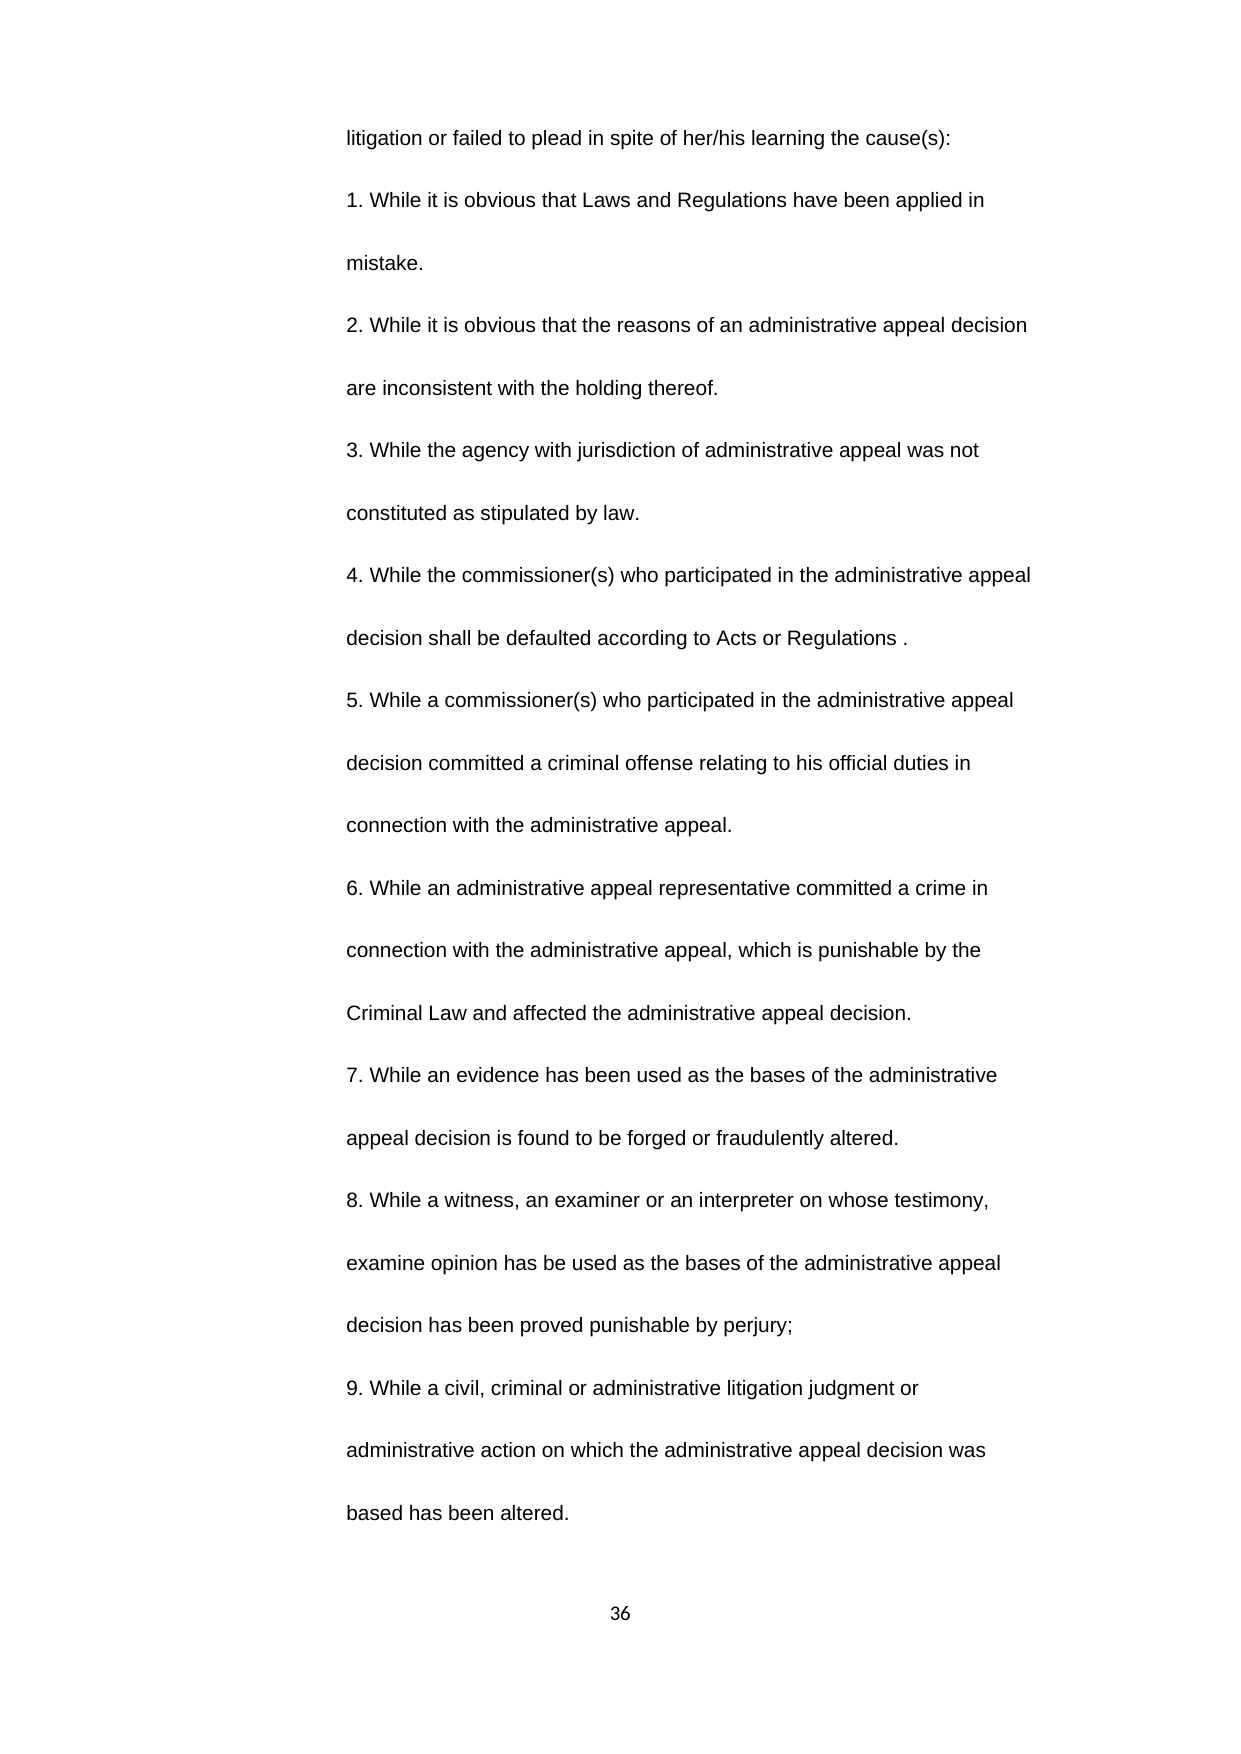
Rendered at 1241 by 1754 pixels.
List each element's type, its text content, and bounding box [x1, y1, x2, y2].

table_cell [201, 94, 344, 1541]
table_cell litigation or failed to plead in spite of her/his learning the cause(s): 1. While it is obvious that Laws and Regulations have been applied in mistake. 2. While it is obvious that the reasons of an administrative appeal decision are inconsistent with the holding thereof. 3. While the agency with jurisdiction of administrative appeal was not constituted as stipulated by law. 4. While the commissioner(s) who participated in the administrative appeal decision shall be defaulted according to Acts or Regulations . 5. While a commissioner(s) who participated in the administrative appeal decision committed a criminal offense relating to his official duties in connection with the administrative appeal. 6. While an administrative appeal representative committed a crime in connection with the administrative appeal, which is punishable by the Criminal Law and affected the administrative appeal decision. 7. While an evidence has been used as the bases of the administrative appeal decision is found to be forged or fraudulently altered. 8. While a witness, an examiner or an interpreter on whose testimony, examine opinion has be used as the bases of the administrative appeal decision has been proved punishable by perjury; 9. While a civil, criminal or administrative litigation judgment or administrative action on which the administrative appeal decision was based has been altered. [345, 94, 1040, 1541]
